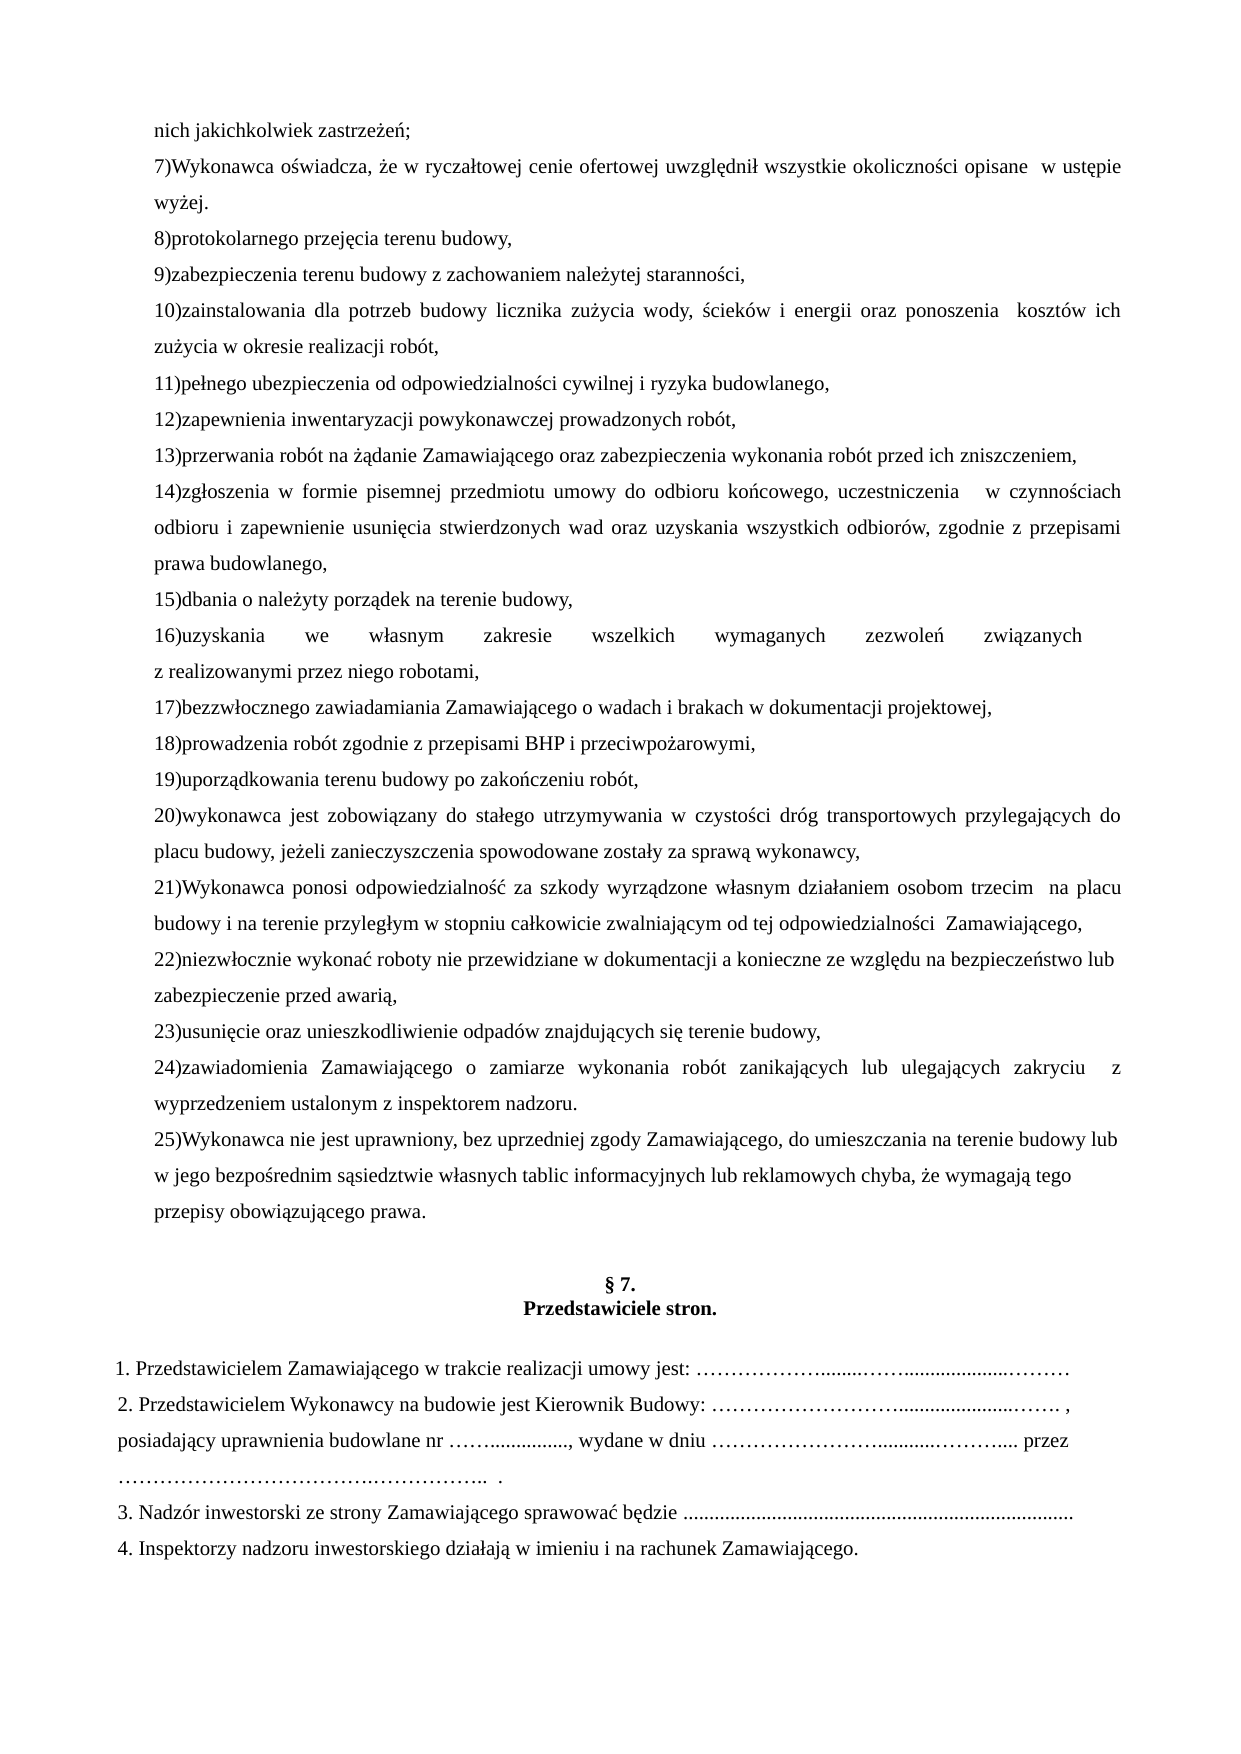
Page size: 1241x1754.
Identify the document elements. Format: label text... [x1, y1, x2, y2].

list zabezpieczenia terenu budowy z zachowaniem należytej staranności, [154, 262, 1122, 286]
list 4. Inspektorzy nadzoru inwestorskiego działają w imieniu i na rachunek Zamawiającego. [117, 1536, 1122, 1560]
list pełnego ubezpieczenia od odpowiedzialności cywilnej i ryzyka budowlanego, [154, 370, 1122, 394]
list prowadzenia robót zgodnie z przepisami BHP i przeciwpożarowymi, [154, 731, 1122, 755]
list 1. Przedstawicielem Zamawiającego w trakcie realizacji umowy jest: ………………........……....................……… [77, 1356, 1122, 1380]
list zawiadomienia Zamawiającego o zamiarze wykonania robót zanikających lub ulegających zakryciu z wyprzedzeniem ustalonym z inspektorem nadzoru. [154, 1055, 1122, 1115]
list usunięcie oraz unieszkodliwienie odpadów znajdujących się terenie budowy, [154, 1019, 1122, 1043]
list zapewnienia inwentaryzacji powykonawczej prowadzonych robót, [154, 406, 1122, 431]
list uporządkowania terenu budowy po zakończeniu robót, [154, 767, 1122, 791]
list zgłoszenia w formie pisemnej przedmiotu umowy do odbioru końcowego, uczestniczenia w czynnościach odbioru i zapewnienie usunięcia stwierdzonych wad oraz uzyskania wszystkich odbiorów, zgodnie z przepisami prawa budowlanego, [154, 478, 1122, 575]
list przerwania robót na żądanie Zamawiającego oraz zabezpieczenia wykonania robót przed ich zniszczeniem, [154, 442, 1122, 467]
list bezzwłocznego zawiadamiania Zamawiającego o wadach i brakach w dokumentacji projektowej, [154, 695, 1122, 719]
list uzyskania we własnym zakresie wszelkich wymaganych zezwoleń związanych z realizowanymi przez niego robotami, [154, 623, 1122, 683]
list Wykonawca nie jest uprawniony, bez uprzedniej zgody Zamawiającego, do umieszczania na terenie budowy lub w jego bezpośrednim sąsiedztwie własnych tablic informacyjnych lub reklamowych chyba, że wymagają tego przepisy obowiązującego prawa. [154, 1127, 1122, 1223]
list 3. Nadzór inwestorski ze strony Zamawiającego sprawować będzie ........................................................................... [117, 1500, 1122, 1524]
list zainstalowania dla potrzeb budowy licznika zużycia wody, ścieków i energii oraz ponoszenia kosztów ich zużycia w okresie realizacji robót, [154, 298, 1122, 358]
text § 7. [117, 1271, 1122, 1296]
list Wykonawca oświadcza, że w ryczałtowej cenie ofertowej uwzględnił wszystkie okoliczności opisane w ustępie wyżej. [154, 154, 1122, 214]
list nich jakichkolwiek zastrzeżeń; [154, 118, 1122, 142]
list 2. Przedstawicielem Wykonawcy na budowie jest Kierownik Budowy: ………………………......................……. , posiadający uprawnienia budowlane nr ……..............., wydane w dniu ……………………...........……….... przez ……………………………….…………….. . [117, 1392, 1122, 1488]
list protokolarnego przejęcia terenu budowy, [154, 226, 1122, 250]
list niezwłocznie wykonać roboty nie przewidziane w dokumentacji a konieczne ze względu na bezpieczeństwo lub zabezpieczenie przed awarią, [154, 947, 1122, 1007]
list wykonawca jest zobowiązany do stałego utrzymywania w czystości dróg transportowych przylegających do placu budowy, jeżeli zanieczyszczenia spowodowane zostały za sprawą wykonawcy, [154, 803, 1122, 863]
list Wykonawca ponosi odpowiedzialność za szkody wyrządzone własnym działaniem osobom trzecim na placu budowy i na terenie przyległym w stopniu całkowicie zwalniającym od tej odpowiedzialności Zamawiającego, [154, 875, 1122, 935]
list dbania o należyty porządek na terenie budowy, [154, 587, 1122, 611]
text Przedstawiciele stron. [117, 1296, 1122, 1319]
